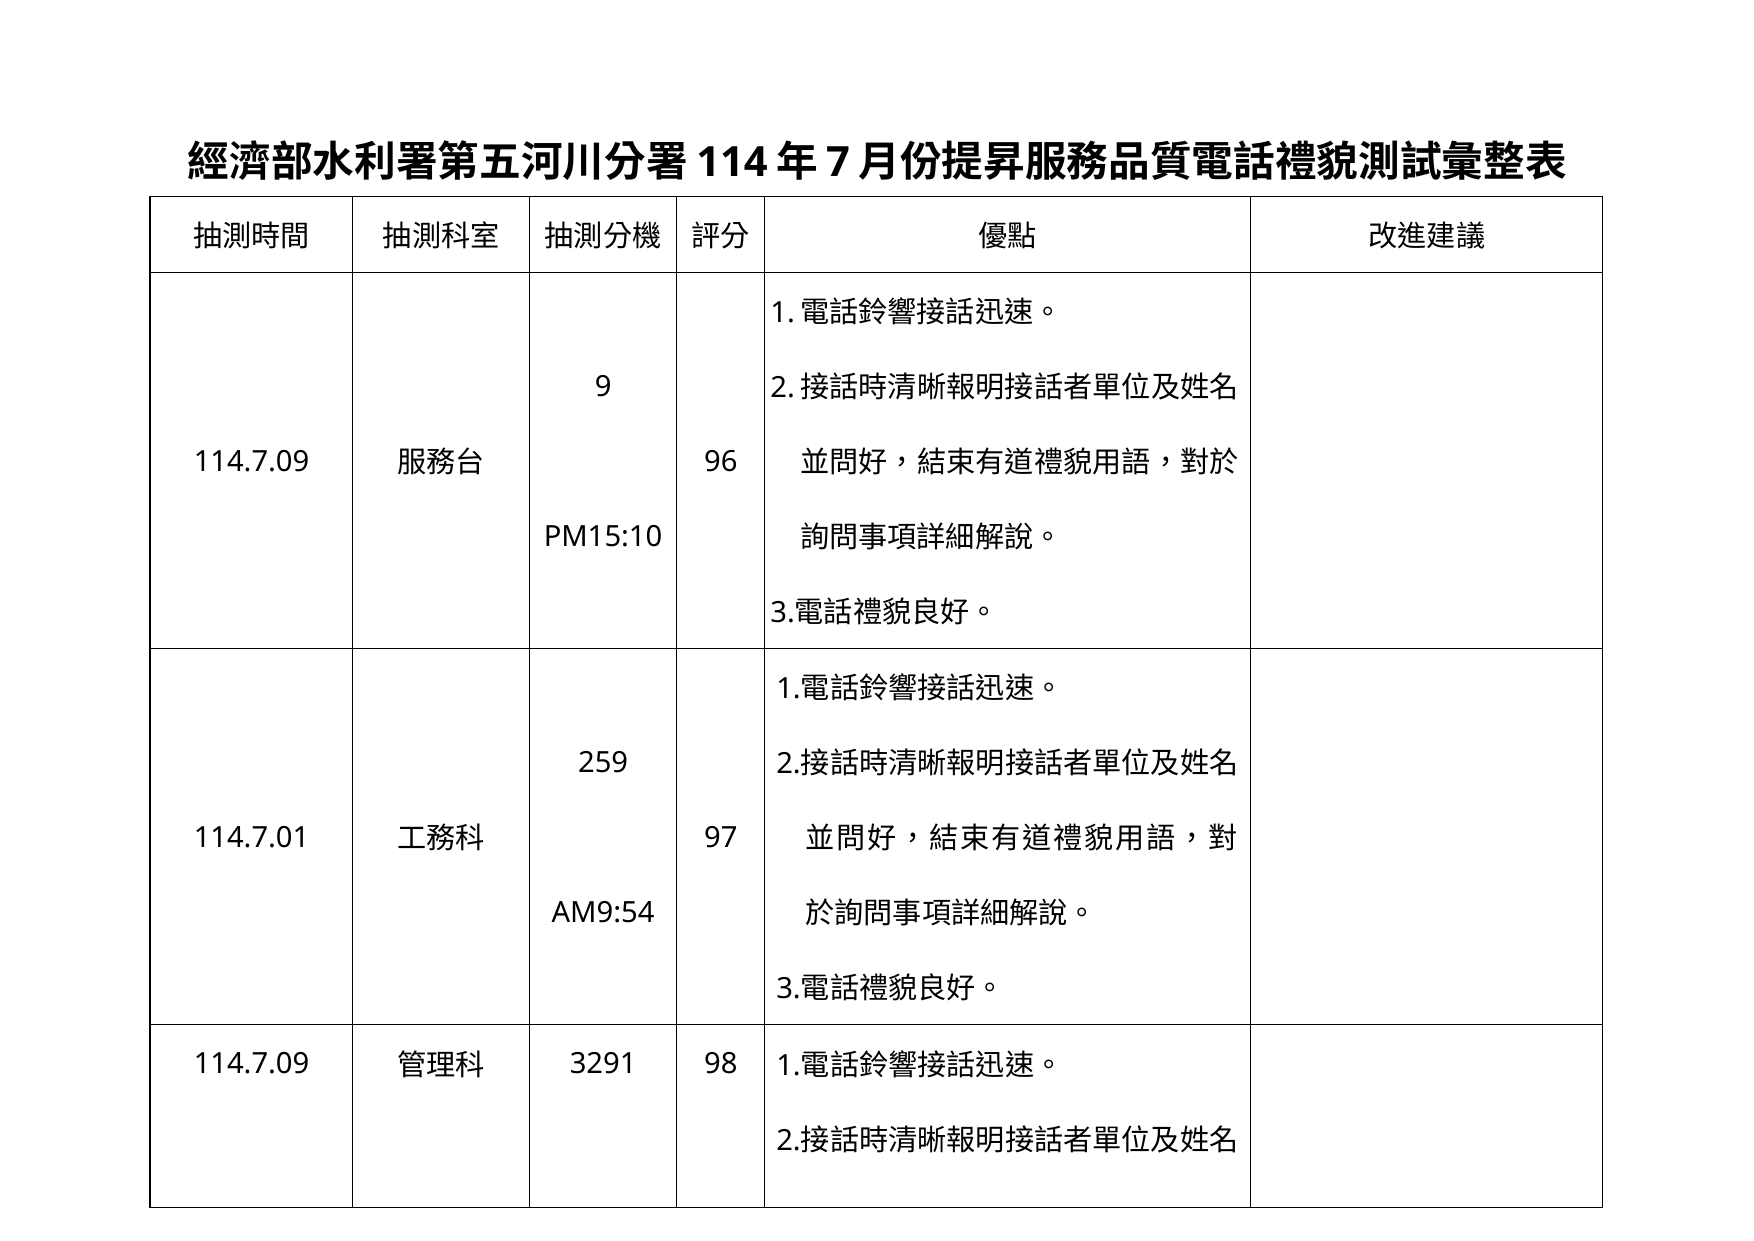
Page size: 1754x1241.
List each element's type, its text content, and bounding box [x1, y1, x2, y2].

table_cell 電話鈴響接話迅速。 接話時清晰報明接話者單位及姓名並問好，結束有道禮貌用語，對於詢問事項詳細解說。 3.電話禮貌良好。 [765, 273, 1250, 648]
table_header 優點 [765, 197, 1250, 272]
table_cell 114.7.09 [151, 1025, 352, 1207]
table_cell 97 [677, 649, 764, 1024]
table_cell 9 PM15:10 [530, 273, 676, 648]
table_cell 98 [677, 1025, 764, 1207]
table_cell 管理科 [353, 1025, 529, 1207]
table_header 改進建議 [1251, 197, 1602, 272]
table_cell 114.7.01 [151, 649, 352, 1024]
table_cell 114.7.09 [151, 273, 352, 648]
table_header 抽測時間 [151, 197, 352, 272]
table_cell [1251, 1025, 1602, 1207]
text 經濟部水利署第五河川分署114年7月份提昇服務品質電話禮貌測試彙整表 [150, 121, 1604, 196]
table_header 抽測科室 [353, 197, 529, 272]
table_cell 96 [677, 273, 764, 648]
table_cell 1.電話鈴響接話迅速。 2.接話時清晰報明接話者單位及姓名 [765, 1025, 1250, 1207]
table_cell 服務台 [353, 273, 529, 648]
table_cell 工務科 [353, 649, 529, 1024]
table_header 抽測分機 [530, 197, 676, 272]
table_cell [1251, 649, 1602, 1024]
table_cell 259 AM9:54 [530, 649, 676, 1024]
table_cell 1.電話鈴響接話迅速。 2.接話時清晰報明接話者單位及姓名並問好，結束有道禮貌用語，對於詢問事項詳細解說。 3.電話禮貌良好。 [765, 649, 1250, 1024]
table_cell 3291 [530, 1025, 676, 1207]
table_cell [1251, 273, 1602, 648]
table_header 評分 [677, 197, 764, 272]
